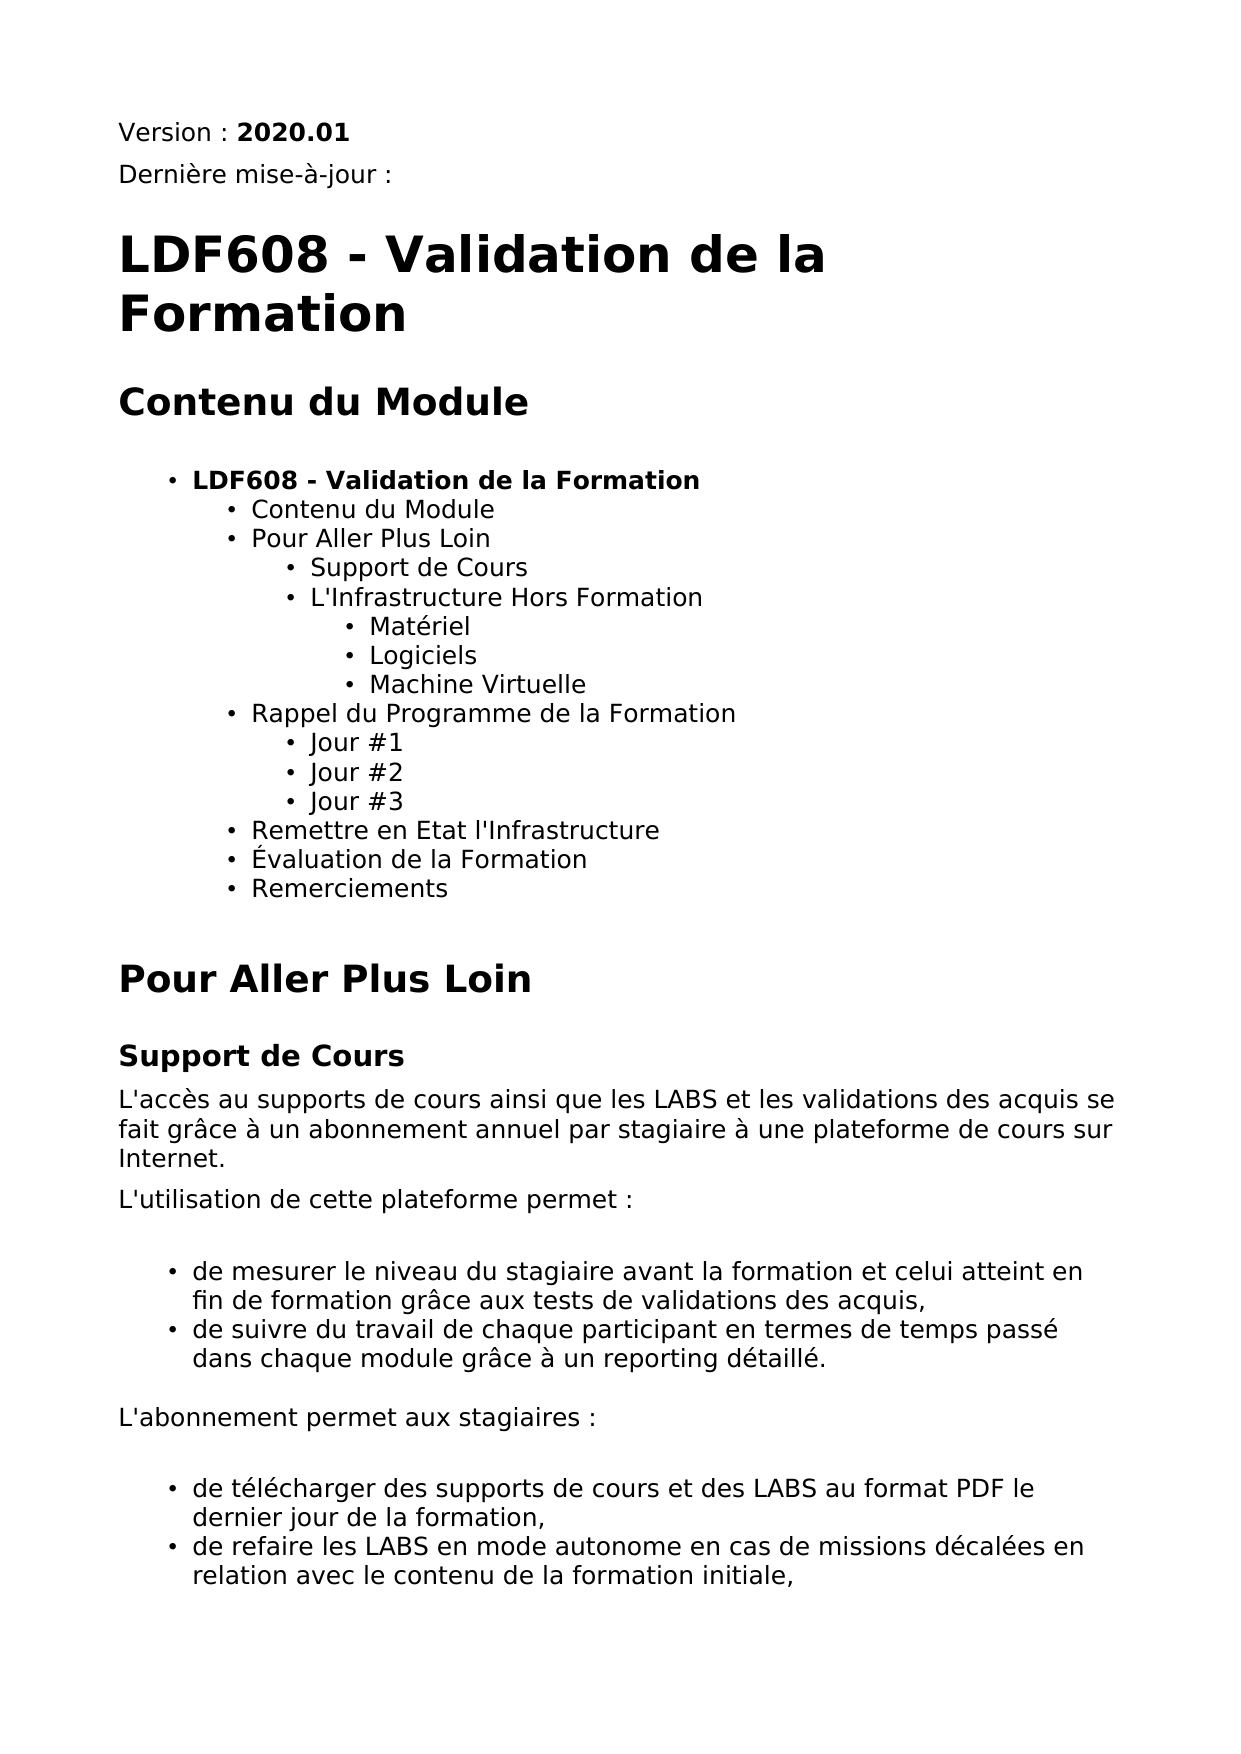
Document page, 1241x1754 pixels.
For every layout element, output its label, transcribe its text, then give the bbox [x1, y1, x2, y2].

subtitle Pour Aller Plus Loin [118, 958, 1122, 1002]
text L'abonnement permet aux stagiaires : [118, 1403, 1122, 1432]
list de refaire les LABS en mode autonome en cas de missions décalées en relation avec le contenu de la formation initiale, [177, 1532, 1122, 1591]
text Version : 2020.01 [118, 118, 1122, 147]
list Machine Virtuelle [354, 670, 1122, 699]
list de télécharger des supports de cours et des LABS au format PDF le dernier jour de la formation, [177, 1474, 1122, 1532]
list Support de Cours [295, 553, 1122, 583]
list de mesurer le niveau du stagiaire avant la formation et celui atteint en fin de formation grâce aux tests de validations des acquis, [177, 1257, 1122, 1315]
list Remettre en Etat l'Infrastructure [236, 816, 1122, 845]
subtitle Contenu du Module [118, 380, 1122, 424]
list Jour #3 [295, 787, 1122, 816]
list Jour #1 [295, 728, 1122, 758]
subtitle Support de Cours [118, 1039, 1122, 1073]
list Pour Aller Plus Loin [236, 524, 1122, 553]
text L'utilisation de cette plateforme permet : [118, 1186, 1122, 1215]
list Évaluation de la Formation [236, 845, 1122, 874]
list Remerciements [236, 874, 1122, 903]
list Rappel du Programme de la Formation [236, 699, 1122, 728]
list LDF608 - Validation de la Formation [177, 466, 1122, 495]
list Logiciels [354, 641, 1122, 670]
text L'accès au supports de cours ainsi que les LABS et les validations des acquis se fait grâce à un abonnement annuel par stagiaire à une plateforme de cours sur Internet. [118, 1086, 1122, 1173]
subtitle LDF608 - Validation de la Formation [118, 226, 1122, 343]
list de suivre du travail de chaque participant en termes de temps passé dans chaque module grâce à un reporting détaillé. [177, 1315, 1122, 1373]
list Jour #2 [295, 758, 1122, 787]
text Dernière mise-à-jour : [118, 160, 1122, 189]
list Contenu du Module [236, 495, 1122, 524]
list Matériel [354, 612, 1122, 641]
list L'Infrastructure Hors Formation [295, 583, 1122, 612]
